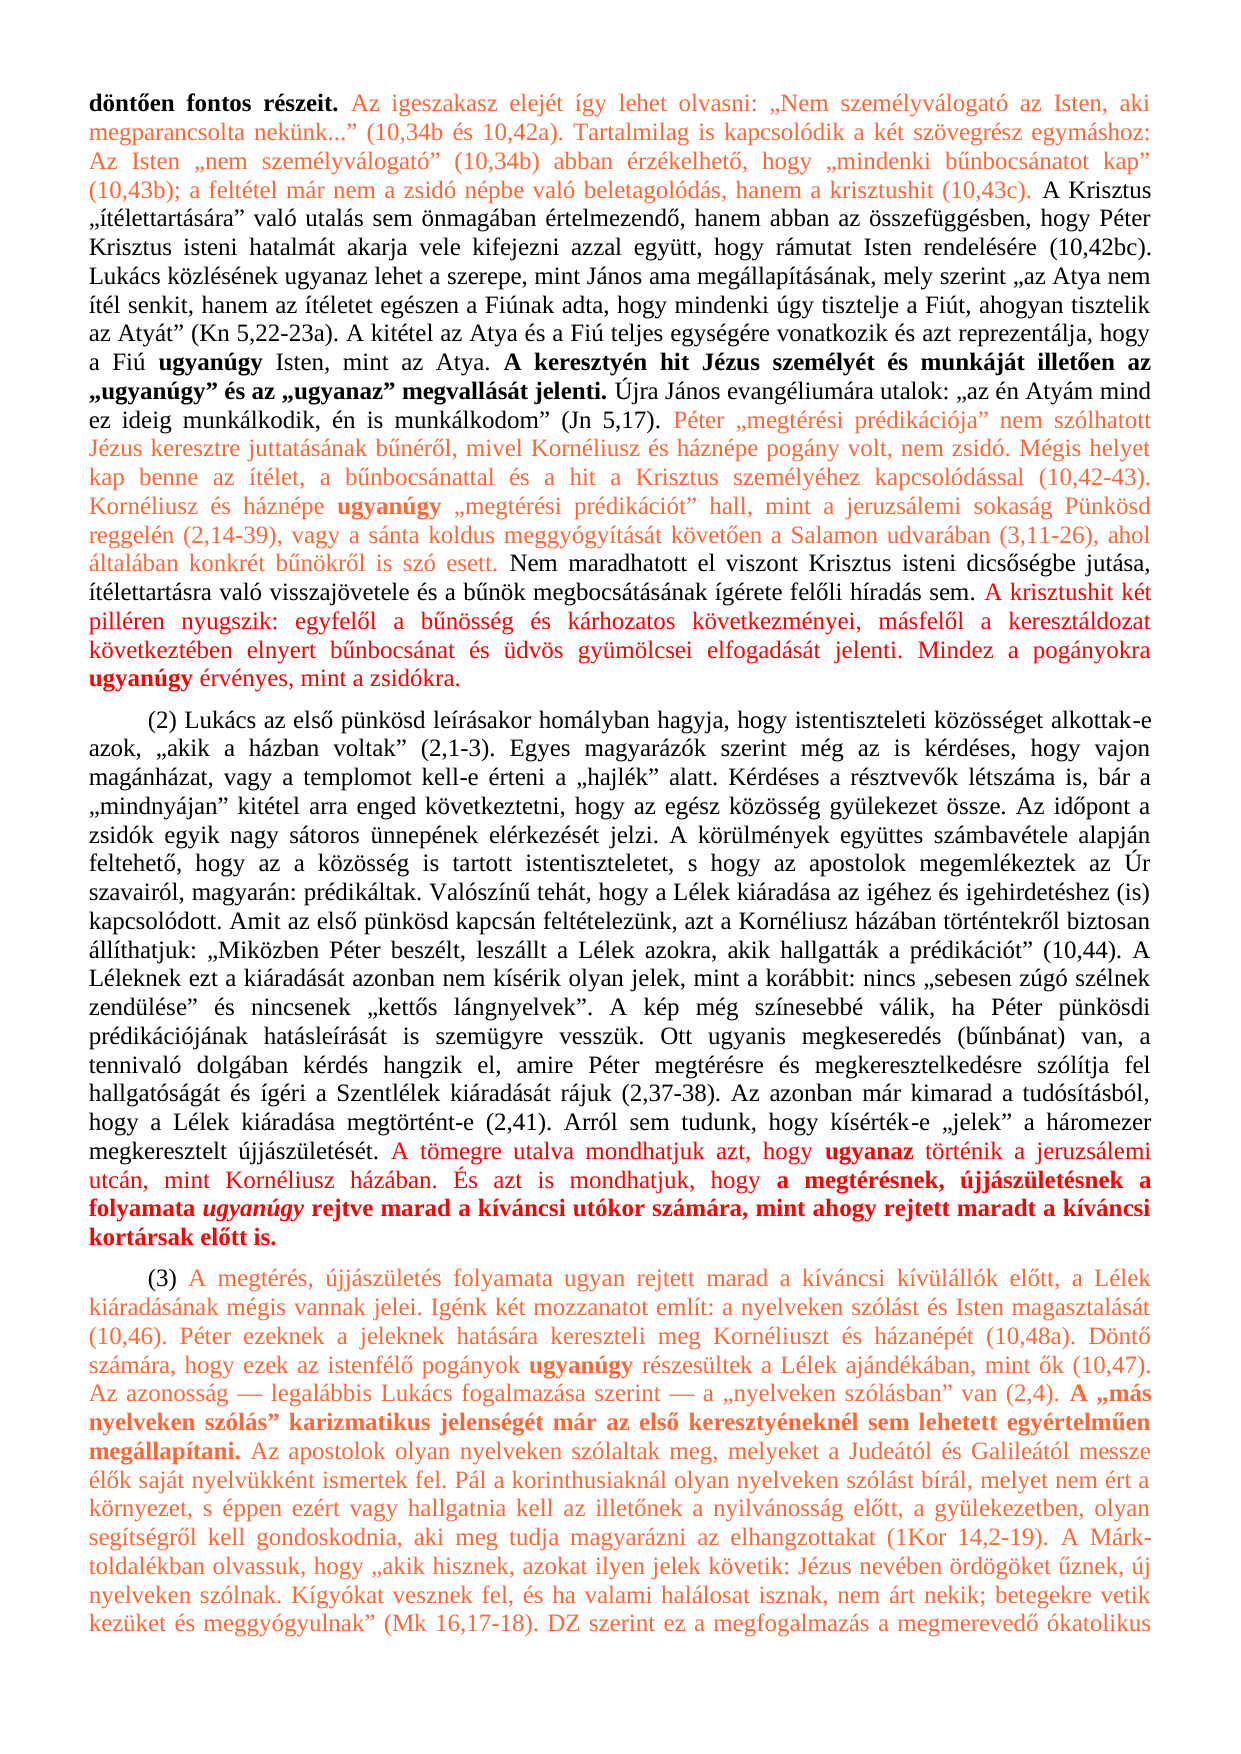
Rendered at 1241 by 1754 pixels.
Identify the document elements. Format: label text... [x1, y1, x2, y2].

text (2) Lukács az első pünkösd leírásakor homályban hagyja, hogy istentiszteleti közösséget alkottak‑e azok, „akik a házban voltak” (2,1-3). Egyes magyarázók szerint még az is kérdéses, hogy vajon magánházat, vagy a templomot kell‑e érteni a „hajlék” alatt. Kérdéses a résztvevők létszáma is, bár a „mindnyájan” kitétel arra enged következtetni, hogy az egész közösség gyülekezet össze. Az időpont a zsidók egyik nagy sátoros ünnepének elérkezését jelzi. A körülmények együttes számbavétele alapján feltehető, hogy az a közösség is tartott istentiszteletet, s hogy az apostolok megemlékeztek az Úr szavairól, magyarán: prédikáltak. Valószínű tehát, hogy a Lélek kiáradása az igéhez és igehirdetéshez (is) kapcsolódott. Amit az első pünkösd kapcsán feltételezünk, azt a Kornéliusz házában történtekről biztosan állíthatjuk: „Miközben Péter beszélt, leszállt a Lélek azokra, akik hallgatták a prédikációt” (10,44). A Léleknek ezt a kiáradását azonban nem kísérik olyan jelek, mint a korábbit: nincs „sebesen zúgó szélnek zendülése” és nincsenek „kettős lángnyelvek”. A kép még színesebbé válik, ha Péter pünkösdi prédikációjának hatásleírását is szemügyre vesszük. Ott ugyanis megkeseredés (bűnbánat) van, a tennivaló dolgában kérdés hangzik el, amire Péter megtérésre és megkeresztelkedésre szólítja fel hallgatóságát és ígéri a Szentlélek kiáradását rájuk (2,37-38). Az azonban már kimarad a tudósításból, hogy a Lélek kiáradása megtörtént-e (2,41). Arról sem tudunk, hogy kísérték‑e „jelek” a háromezer megkeresztelt újjászületését. A tömegre utalva mondhatjuk azt, hogy ugyanaz történik a jeruzsálemi utcán, mint Kornéliusz házában. És azt is mondhatjuk, hogy a megtérésnek, újjászületésnek a folyamata ugyanúgy rejtve marad a kíváncsi utókor számára, mint ahogy rejtett maradt a kíváncsi kortársak előtt is. [88, 705, 1152, 1251]
text (3) A megtérés, újjászületés folyamata ugyan rejtett marad a kíváncsi kívülállók előtt, a Lélek kiáradásának mégis vannak jelei. Igénk két mozzanatot említ: a nyelveken szólást és Isten magasztalását (10,46). Péter ezeknek a jeleknek hatására kereszteli meg Kornéliuszt és házanépét (10,48a). Döntő számára, hogy ezek az istenfélő pogányok ugyanúgy részesültek a Lélek ajándékában, mint ők (10,47). Az azonosság — legalábbis Lukács fogalmazása szerint — a „nyelveken szólásban” van (2,4). A „más nyelveken szólás” karizmatikus jelenségét már az első keresztyéneknél sem lehetett egyértelműen megállapítani. Az apostolok olyan nyelveken szólaltak meg, melyeket a Judeától és Galileától messze élők saját nyelvükként ismertek fel. Pál a korinthusiaknál olyan nyelveken szólást bírál, melyet nem ért a környezet, s éppen ezért vagy hallgatnia kell az illetőnek a nyilvánosság előtt, a gyülekezetben, olyan segítségről kell gondoskodnia, aki meg tudja magyarázni az elhangzottakat (1Kor 14,2-19). A Márk-toldalékban olvassuk, hogy „akik hisznek, azokat ilyen jelek követik: Jézus nevében ördögöket űznek, új nyelveken szólnak. Kígyókat vesznek fel, és ha valami halálosat isznak, nem árt nekik; betegekre vetik kezüket és meggyógyulnak” (Mk 16,17-18). DZ szerint ez a megfogalmazás a megmerevedő ókatolikus [88, 1263, 1152, 1637]
text döntően fontos részeit. Az igeszakasz elejét így lehet olvasni: „Nem személyválogató az Isten, aki megparancsolta nekünk...” (10,34b és 10,42a). Tartalmilag is kapcsolódik a két szövegrész egymáshoz: Az Isten „nem személyválogató” (10,34b) abban érzékelhető, hogy „mindenki bűnbocsánatot kap” (10,43b); a feltétel már nem a zsidó népbe való beletagolódás, hanem a krisztushit (10,43c). A Krisztus „ítélettartására” való utalás sem önmagában értelmezendő, hanem abban az összefüggésben, hogy Péter Krisztus isteni hatalmát akarja vele kifejezni azzal együtt, hogy rámutat Isten rendelésére (10,42bc). Lukács közlésének ugyanaz lehet a szerepe, mint János ama megállapításának, mely szerint „az Atya nem ítél senkit, hanem az ítéletet egészen a Fiúnak adta, hogy mindenki úgy tisztelje a Fiút, ahogyan tisztelik az Atyát” (Kn 5,22-23a). A kitétel az Atya és a Fiú teljes egységére vonatkozik és azt reprezentálja, hogy a Fiú ugyanúgy Isten, mint az Atya. A keresztyén hit Jézus személyét és munkáját illetően az „ugyanúgy” és az „ugyanaz” megvallását jelenti. Újra János evangéliumára utalok: „az én Atyám mind ez ideig munkálkodik, én is munkálkodom” (Jn 5,17). Péter „megtérési prédikációja” nem szólhatott Jézus keresztre juttatásának bűnéről, mivel Kornéliusz és háznépe pogány volt, nem zsidó. Mégis helyet kap benne az ítélet, a bűnbocsánattal és a hit a Krisztus személyéhez kapcsolódással (10,42-43). Kornéliusz és háznépe ugyanúgy „megtérési prédikációt” hall, mint a jeruzsálemi sokaság Pünkösd reggelén (2,14-39), vagy a sánta koldus meggyógyítását követően a Salamon udvarában (3,11-26), ahol általában konkrét bűnökről is szó esett. Nem maradhatott el viszont Krisztus isteni dicsőségbe jutása, ítélettartásra való visszajövetele és a bűnök megbocsátásának ígérete felőli híradás sem. A krisztushit két pilléren nyugszik: egyfelől a bűnösség és kárhozatos következményei, másfelől a keresztáldozat következtében elnyert bűnbocsánat és üdvös gyümölcsei elfogadását jelenti. Mindez a pogányokra ugyanúgy érvényes, mint a zsidókra. [88, 88, 1152, 692]
